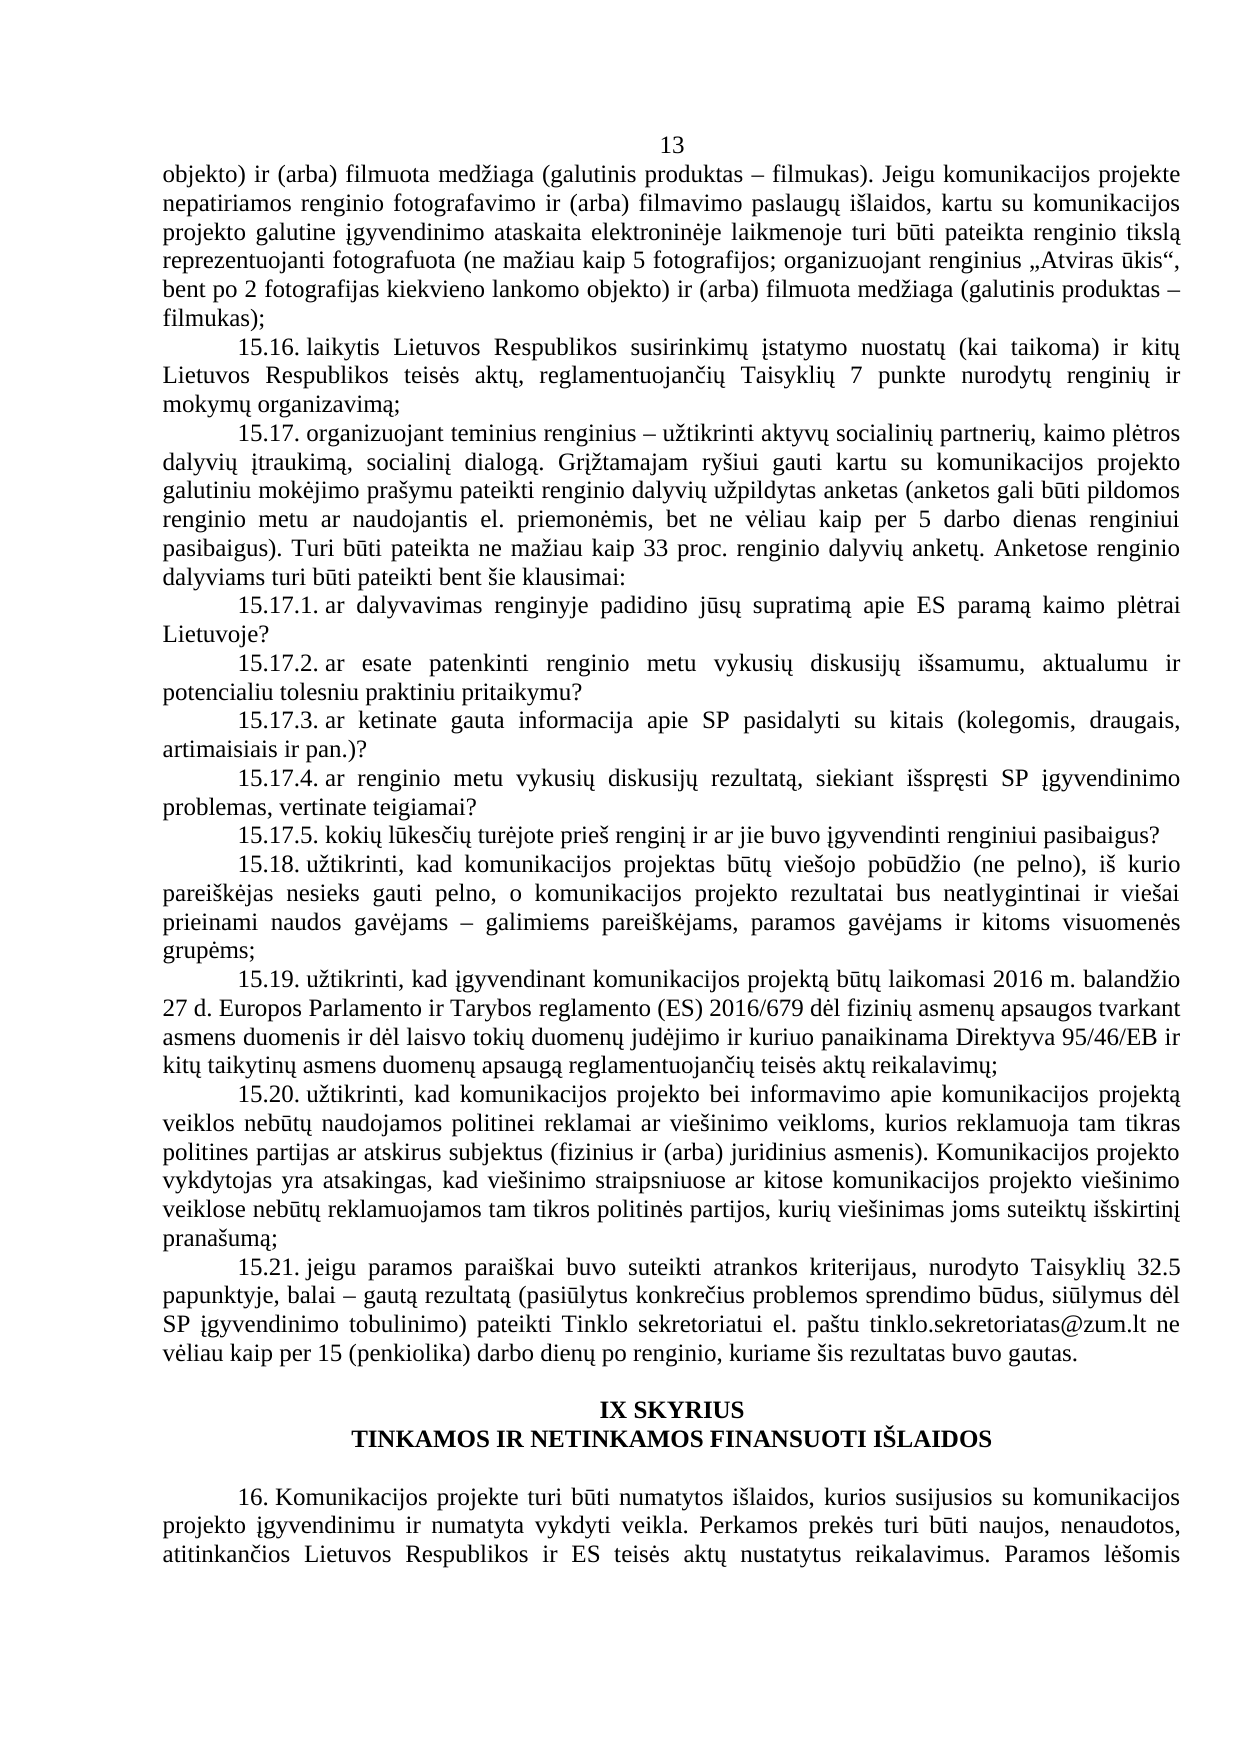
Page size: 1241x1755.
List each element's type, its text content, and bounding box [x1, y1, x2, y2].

text TINKAMOS IR NETINKAMOS FINANSUOTI IŠLAIDOS [162, 1424, 1181, 1453]
text 15.17. organizuojant teminius renginius – užtikrinti aktyvų socialinių partnerių, kaimo plėtros dalyvių įtraukimą, socialinį dialogą. Grįžtamajam ryšiui gauti kartu su komunikacijos projekto galutiniu mokėjimo prašymu pateikti renginio dalyvių užpildytas anketas (anketos gali būti pildomos renginio metu ar naudojantis el. priemonėmis, bet ne vėliau kaip per 5 darbo dienas renginiui pasibaigus). Turi būti pateikta ne mažiau kaip 33 proc. renginio dalyvių anketų. Anketose renginio dalyviams turi būti pateikti bent šie klausimai: [162, 418, 1181, 591]
text 16. Komunikacijos projekte turi būti numatytos išlaidos, kurios susijusios su komunikacijos projekto įgyvendinimu ir numatyta vykdyti veikla. Perkamos prekės turi būti naujos, nenaudotos, atitinkančios Lietuvos Respublikos ir ES teisės aktų nustatytus reikalavimus. Paramos lėšomis [162, 1482, 1181, 1568]
text 15.21. jeigu paramos paraiškai buvo suteikti atrankos kriterijaus, nurodyto Taisyklių 32.5 papunktyje, balai – gautą rezultatą (pasiūlytus konkrečius problemos sprendimo būdus, siūlymus dėl SP įgyvendinimo tobulinimo) pateikti Tinklo sekretoriatui el. paštu tinklo.sekretoriatas@zum.lt ne vėliau kaip per 15 (penkiolika) darbo dienų po renginio, kuriame šis rezultatas buvo gautas. [162, 1252, 1181, 1367]
text 15.18. užtikrinti, kad komunikacijos projektas būtų viešojo pobūdžio (ne pelno), iš kurio pareiškėjas nesieks gauti pelno, o komunikacijos projekto rezultatai bus neatlygintinai ir viešai prieinami naudos gavėjams – galimiems pareiškėjams, paramos gavėjams ir kitoms visuomenės grupėms; [162, 849, 1181, 964]
text objekto) ir (arba) filmuota medžiaga (galutinis produktas – filmukas). Jeigu komunikacijos projekte nepatiriamos renginio fotografavimo ir (arba) filmavimo paslaugų išlaidos, kartu su komunikacijos projekto galutine įgyvendinimo ataskaita elektroninėje laikmenoje turi būti pateikta renginio tikslą reprezentuojanti fotografuota (ne mažiau kaip 5 fotografijos; organizuojant renginius „Atviras ūkis“, bent po 2 fotografijas kiekvieno lankomo objekto) ir (arba) filmuota medžiaga (galutinis produktas – filmukas); [162, 159, 1181, 332]
text 15.17.3. ar ketinate gauta informacija apie SP pasidalyti su kitais (kolegomis, draugais, artimaisiais ir pan.)? [162, 706, 1181, 763]
text 15.17.5. kokių lūkesčių turėjote prieš renginį ir ar jie buvo įgyvendinti renginiui pasibaigus? [162, 821, 1181, 849]
text 15.16. laikytis Lietuvos Respublikos susirinkimų įstatymo nuostatų (kai taikoma) ir kitų Lietuvos Respublikos teisės aktų, reglamentuojančių Taisyklių 7 punkte nurodytų renginių ir mokymų organizavimą; [162, 332, 1181, 418]
text 15.17.4. ar renginio metu vykusių diskusijų rezultatą, siekiant išspręsti SP įgyvendinimo problemas, vertinate teigiamai? [162, 763, 1181, 821]
text 15.19. užtikrinti, kad įgyvendinant komunikacijos projektą būtų laikomasi 2016 m. balandžio 27 d. Europos Parlamento ir Tarybos reglamento (ES) 2016/679 dėl fizinių asmenų apsaugos tvarkant asmens duomenis ir dėl laisvo tokių duomenų judėjimo ir kuriuo panaikinama Direktyva 95/46/EB ir kitų taikytinų asmens duomenų apsaugą reglamentuojančių teisės aktų reikalavimų; [162, 964, 1181, 1079]
text IX SKYRIUS [162, 1396, 1181, 1424]
text 15.17.1. ar dalyvavimas renginyje padidino jūsų supratimą apie ES paramą kaimo plėtrai Lietuvoje? [162, 591, 1181, 648]
text 15.17.2. ar esate patenkinti renginio metu vykusių diskusijų išsamumu, aktualumu ir potencialiu tolesniu praktiniu pritaikymu? [162, 648, 1181, 706]
text 15.20. užtikrinti, kad komunikacijos projekto bei informavimo apie komunikacijos projektą veiklos nebūtų naudojamos politinei reklamai ar viešinimo veikloms, kurios reklamuoja tam tikras politines partijas ar atskirus subjektus (fizinius ir (arba) juridinius asmenis). Komunikacijos projekto vykdytojas yra atsakingas, kad viešinimo straipsniuose ar kitose komunikacijos projekto viešinimo veiklose nebūtų reklamuojamos tam tikros politinės partijos, kurių viešinimas joms suteiktų išskirtinį pranašumą; [162, 1079, 1181, 1252]
